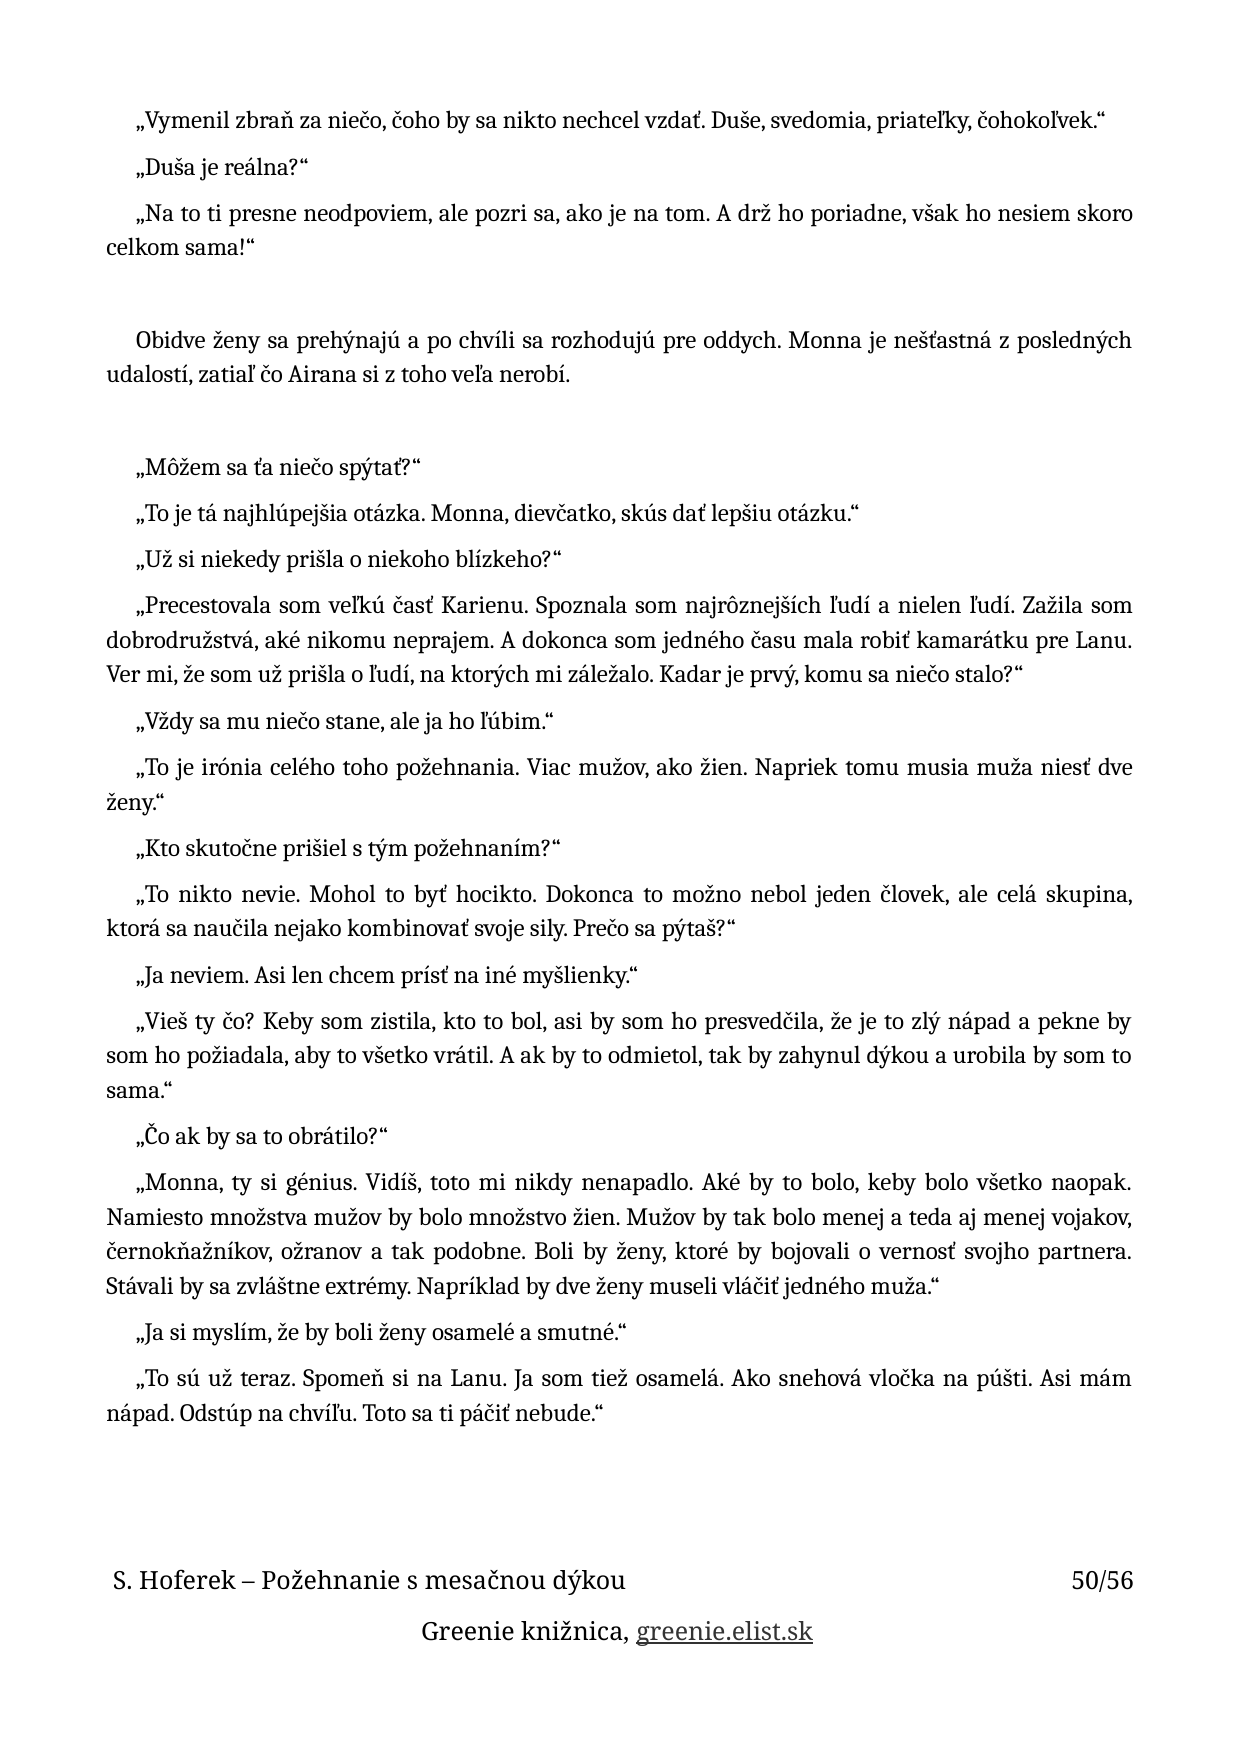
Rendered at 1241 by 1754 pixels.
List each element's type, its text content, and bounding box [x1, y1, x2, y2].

text „Vždy sa mu niečo stane, ale ja ho ľúbim.“ [106, 707, 1134, 735]
text „To nikto nevie. Mohol to byť hocikto. Dokonca to možno nebol jeden človek, ale celá skupina, ktorá sa naučila nejako kombinovať svoje sily. Prečo sa pýtaš?“ [106, 880, 1134, 943]
text „Ja si myslím, že by boli ženy osamelé a smutné.“ [106, 1318, 1134, 1347]
text „Na to ti presne neodpoviem, ale pozri sa, ako je na tom. A drž ho poriadne, však ho nesiem skoro celkom sama!“ [106, 199, 1134, 262]
text „Vieš ty čo? Keby som zistila, kto to bol, asi by som ho presvedčila, že je to zlý nápad a pekne by som ho požiadala, aby to všetko vrátil. A ak by to odmietol, tak by zahynul dýkou a urobila by som to sama.“ [106, 1007, 1134, 1104]
text „Už si niekedy prišla o niekoho blízkeho?“ [106, 545, 1134, 574]
text „Precestovala som veľkú časť Karienu. Spoznala som najrôznejších ľudí a nielen ľudí. Zažila som dobrodružstvá, aké nikomu neprajem. A dokonca som jedného času mala robiť kamarátku pre Lanu. Ver mi, že som už prišla o ľudí, na ktorých mi záležalo. Kadar je prvý, komu sa niečo stalo?“ [106, 591, 1134, 689]
text „Ja neviem. Asi len chcem prísť na iné myšlienky.“ [106, 961, 1134, 989]
text „Vymenil zbraň za niečo, čoho by sa nikto nechcel vzdať. Duše, svedomia, priateľky, čohokoľvek.“ [106, 106, 1134, 135]
text „Kto skutočne prišiel s tým požehnaním?“ [106, 834, 1134, 862]
text „To je tá najhlúpejšia otázka. Monna, dievčatko, skús dať lepšiu otázku.“ [106, 499, 1134, 528]
text „To sú už teraz. Spomeň si na Lanu. Ja som tiež osamelá. Ako snehová vločka na púšti. Asi mám nápad. Odstúp na chvíľu. Toto sa ti páčiť nebude.“ [106, 1364, 1134, 1427]
text „Monna, ty si génius. Vidíš, toto mi nikdy nenapadlo. Aké by to bolo, keby bolo všetko naopak. Namiesto množstva mužov by bolo množstvo žien. Mužov by tak bolo menej a teda aj menej vojakov, černokňažníkov, ožranov a tak podobne. Boli by ženy, ktoré by bojovali o vernosť svojho partnera. Stávali by sa zvláštne extrémy. Napríklad by dve ženy museli vláčiť jedného muža.“ [106, 1168, 1134, 1301]
text „Duša je reálna?“ [106, 152, 1134, 181]
text Obidve ženy sa prehýnajú a po chvíli sa rozhodujú pre oddych. Monna je nešťastná z posledných udalostí, zatiaľ čo Airana si z toho veľa nerobí. [106, 326, 1134, 389]
text „To je irónia celého toho požehnania. Viac mužov, ako žien. Napriek tomu musia muža niesť dve ženy.“ [106, 753, 1134, 816]
text „Čo ak by sa to obrátilo?“ [106, 1122, 1134, 1151]
text „Môžem sa ťa niečo spýtať?“ [106, 453, 1134, 481]
